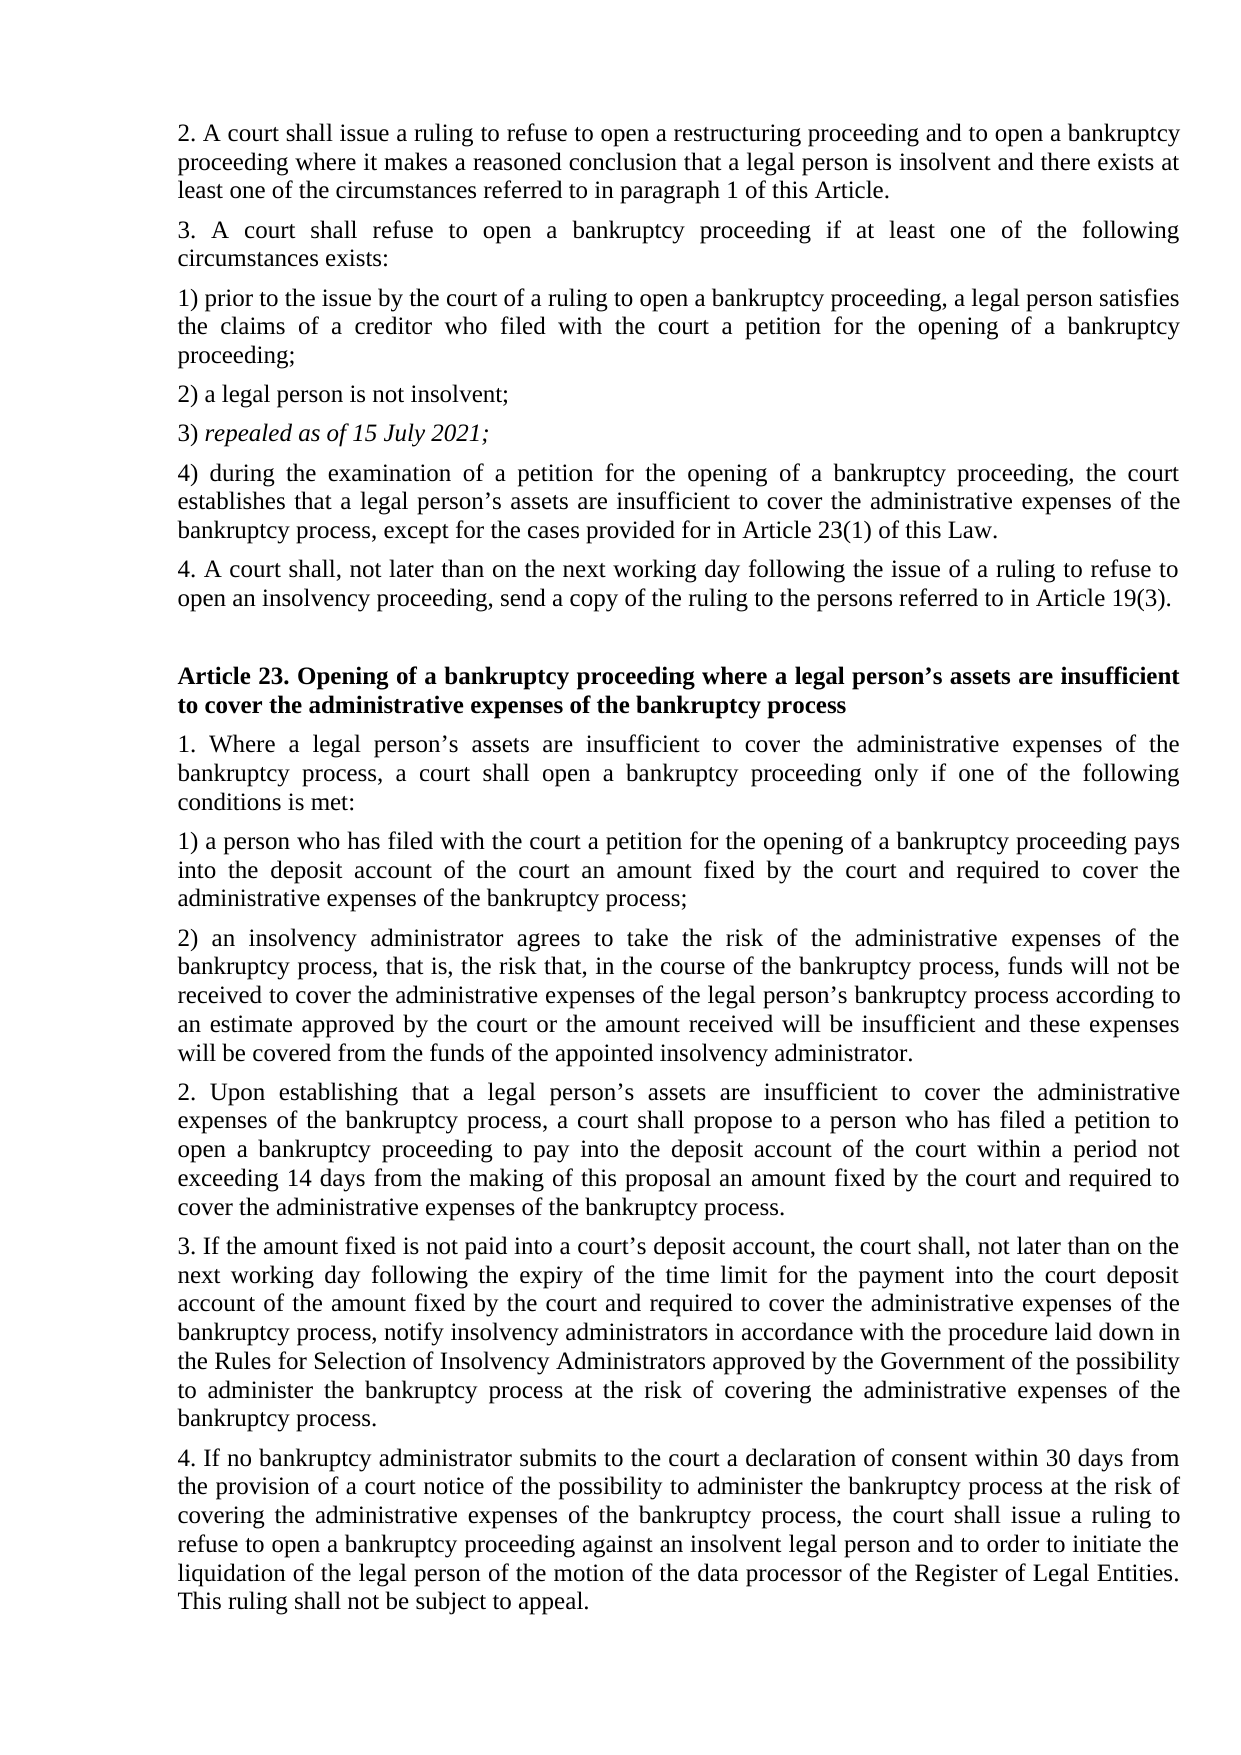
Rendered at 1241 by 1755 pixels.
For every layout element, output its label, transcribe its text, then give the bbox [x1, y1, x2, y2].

text 2) a legal person is not insolvent; [177, 379, 1181, 408]
text 4) during the examination of a petition for the opening of a bankruptcy proceeding, the court establishes that a legal person’s assets are insufficient to cover the administrative expenses of the bankruptcy process, except for the cases provided for in Article 23(1) of this Law. [177, 458, 1181, 544]
text Article 23. Opening of a bankruptcy proceeding where a legal person’s assets are insufficient to cover the administrative expenses of the bankruptcy process [177, 661, 1181, 719]
text 1. Where a legal person’s assets are insufficient to cover the administrative expenses of the bankruptcy process, a court shall open a bankruptcy proceeding only if one of the following conditions is met: [177, 729, 1181, 816]
text 3. If the amount fixed is not paid into a court’s deposit account, the court shall, not later than on the next working day following the expiry of the time limit for the payment into the court deposit account of the amount fixed by the court and required to cover the administrative expenses of the bankruptcy process, notify insolvency administrators in accordance with the procedure laid down in the Rules for Selection of Insolvency Administrators approved by the Government of the possibility to administer the bankruptcy process at the risk of covering the administrative expenses of the bankruptcy process. [177, 1231, 1181, 1432]
text 2. Upon establishing that a legal person’s assets are insufficient to cover the administrative expenses of the bankruptcy process, a court shall propose to a person who has filed a petition to open a bankruptcy proceeding to pay into the deposit account of the court within a period not exceeding 14 days from the making of this proposal an amount fixed by the court and required to cover the administrative expenses of the bankruptcy process. [177, 1077, 1181, 1221]
text 3. A court shall refuse to open a bankruptcy proceeding if at least one of the following circumstances exists: [177, 215, 1181, 272]
text 4. If no bankruptcy administrator submits to the court a declaration of consent within 30 days from the provision of a court notice of the possibility to administer the bankruptcy process at the risk of covering the administrative expenses of the bankruptcy process, the court shall issue a ruling to refuse to open a bankruptcy proceeding against an insolvent legal person and to order to initiate the liquidation of the legal person of the motion of the data processor of the Register of Legal Entities. This ruling shall not be subject to appeal. [177, 1443, 1181, 1615]
text 1) prior to the issue by the court of a ruling to open a bankruptcy proceeding, a legal person satisfies the claims of a creditor who filed with the court a petition for the opening of a bankruptcy proceeding; [177, 283, 1181, 369]
text 4. A court shall, not later than on the next working day following the issue of a ruling to refuse to open an insolvency proceeding, send a copy of the ruling to the persons referred to in Article 19(3). [177, 554, 1181, 612]
text 1) a person who has filed with the court a petition for the opening of a bankruptcy proceeding pays into the deposit account of the court an amount fixed by the court and required to cover the administrative expenses of the bankruptcy process; [177, 826, 1181, 912]
text 2) an insolvency administrator agrees to take the risk of the administrative expenses of the bankruptcy process, that is, the risk that, in the course of the bankruptcy process, funds will not be received to cover the administrative expenses of the legal person’s bankruptcy process according to an estimate approved by the court or the amount received will be insufficient and these expenses will be covered from the funds of the appointed insolvency administrator. [177, 923, 1181, 1066]
text 2. A court shall issue a ruling to refuse to open a restructuring proceeding and to open a bankruptcy proceeding where it makes a reasoned conclusion that a legal person is insolvent and there exists at least one of the circumstances referred to in paragraph 1 of this Article. [177, 118, 1181, 204]
text 3) repealed as of 15 July 2021; [177, 418, 1181, 447]
